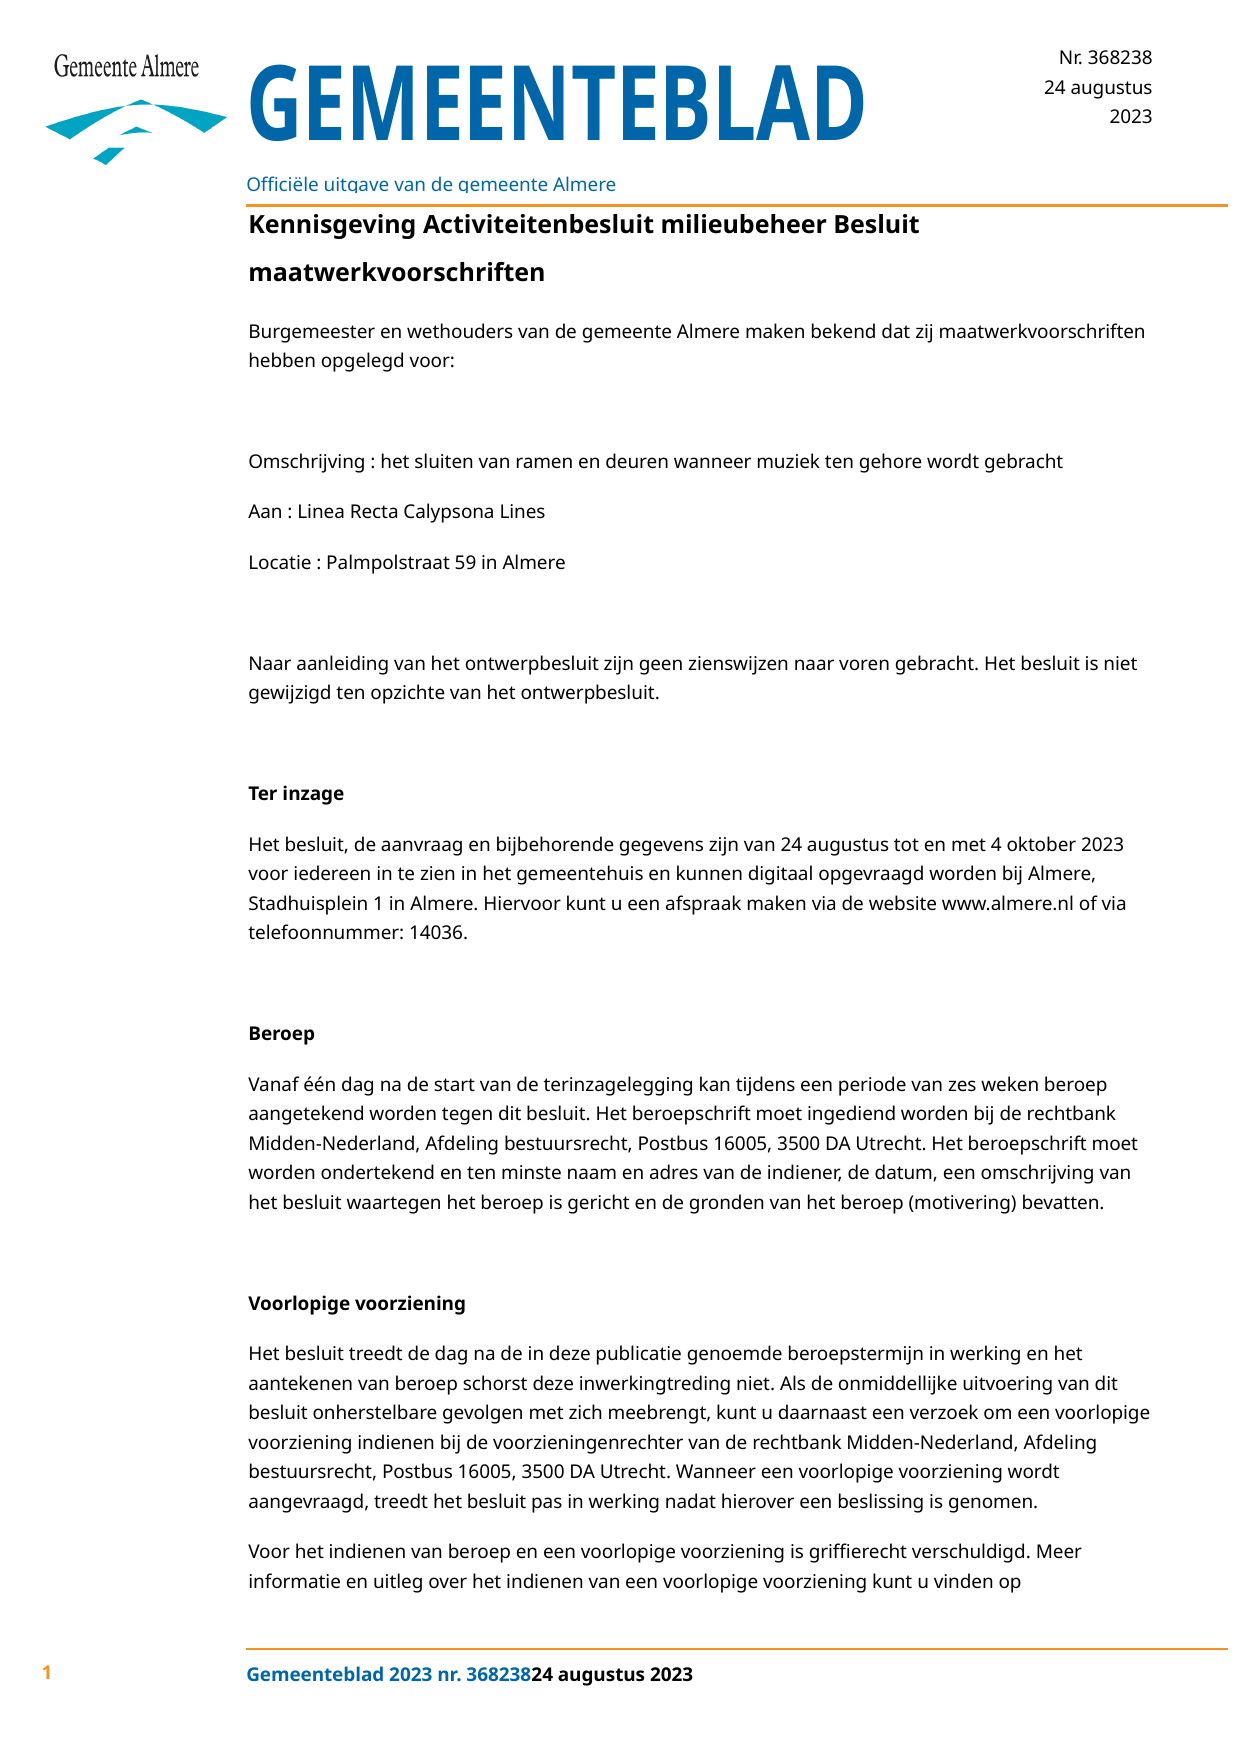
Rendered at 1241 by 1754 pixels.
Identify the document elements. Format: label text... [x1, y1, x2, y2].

text Het besluit, de aanvraag en bijbehorende gegevens zijn van 24 augustus tot en met 4 oktober 2023 voor iedereen in te zien in het gemeentehuis en kunnen digitaal opgevraagd worden bij Almere, Stadhuisplein 1 in Almere. Hiervoor kunt u een afspraak maken via de website www.almere.nl of via telefoonnummer: 14036. [248, 831, 1152, 945]
text Kennisgeving Activiteitenbesluit milieubeheer Besluit maatwerkvoorschriften [248, 207, 1152, 288]
text Voorlopige voorziening [248, 1290, 1152, 1316]
text Naar aanleiding van het ontwerpbesluit zijn geen zienswijzen naar voren gebracht. Het besluit is niet gewijzigd ten opzichte van het ontwerpbesluit. [248, 650, 1152, 705]
picture [41, 47, 231, 172]
text Voor het indienen van beroep en een voorlopige voorziening is griffierecht verschuldigd. Meer informatie en uitleg over het indienen van een voorlopige voorziening kunt u vinden op [248, 1539, 1152, 1594]
text Locatie : Palmpolstraat 59 in Almere [248, 549, 1152, 575]
text Het besluit treedt de dag na de in deze publicatie genoemde beroepstermijn in werking en het aantekenen van beroep schorst deze inwerkingtreding niet. Als de onmiddellijke uitvoering van dit besluit onherstelbare gevolgen met zich meebrengt, kunt u daarnaast een verzoek om een voorlopige voorziening indienen bij de voorzieningenrechter van de rechtbank Midden-Nederland, Afdeling bestuursrecht, Postbus 16005, 3500 DA Utrecht. Wanneer een voorlopige voorziening wordt aangevraagd, treedt het besluit pas in werking nadat hierover een beslissing is genomen. [248, 1340, 1152, 1514]
text Aan : Linea Recta Calypsona Lines [248, 499, 1152, 524]
text Burgemeester en wethouders van de gemeente Almere maken bekend dat zij maatwerkvoorschriften hebben opgelegd voor: [248, 318, 1152, 373]
text Ter inzage [248, 780, 1152, 806]
text Vanaf één dag na de start van de terinzagelegging kan tijdens een periode van zes weken beroep aangetekend worden tegen dit besluit. Het beroepschrift moet ingediend worden bij de rechtbank Midden-Nederland, Afdeling bestuursrecht, Postbus 16005, 3500 DA Utrecht. Het beroepschrift moet worden ondertekend en ten minste naam en adres van de indiener, de datum, een omschrijving van het besluit waartegen het beroep is gericht en de gronden van het beroep (motivering) bevatten. [248, 1071, 1152, 1215]
text Omschrijving : het sluiten van ramen en deuren wanneer muziek ten gehore wordt gebracht [248, 448, 1152, 474]
text Beroep [248, 1020, 1152, 1046]
